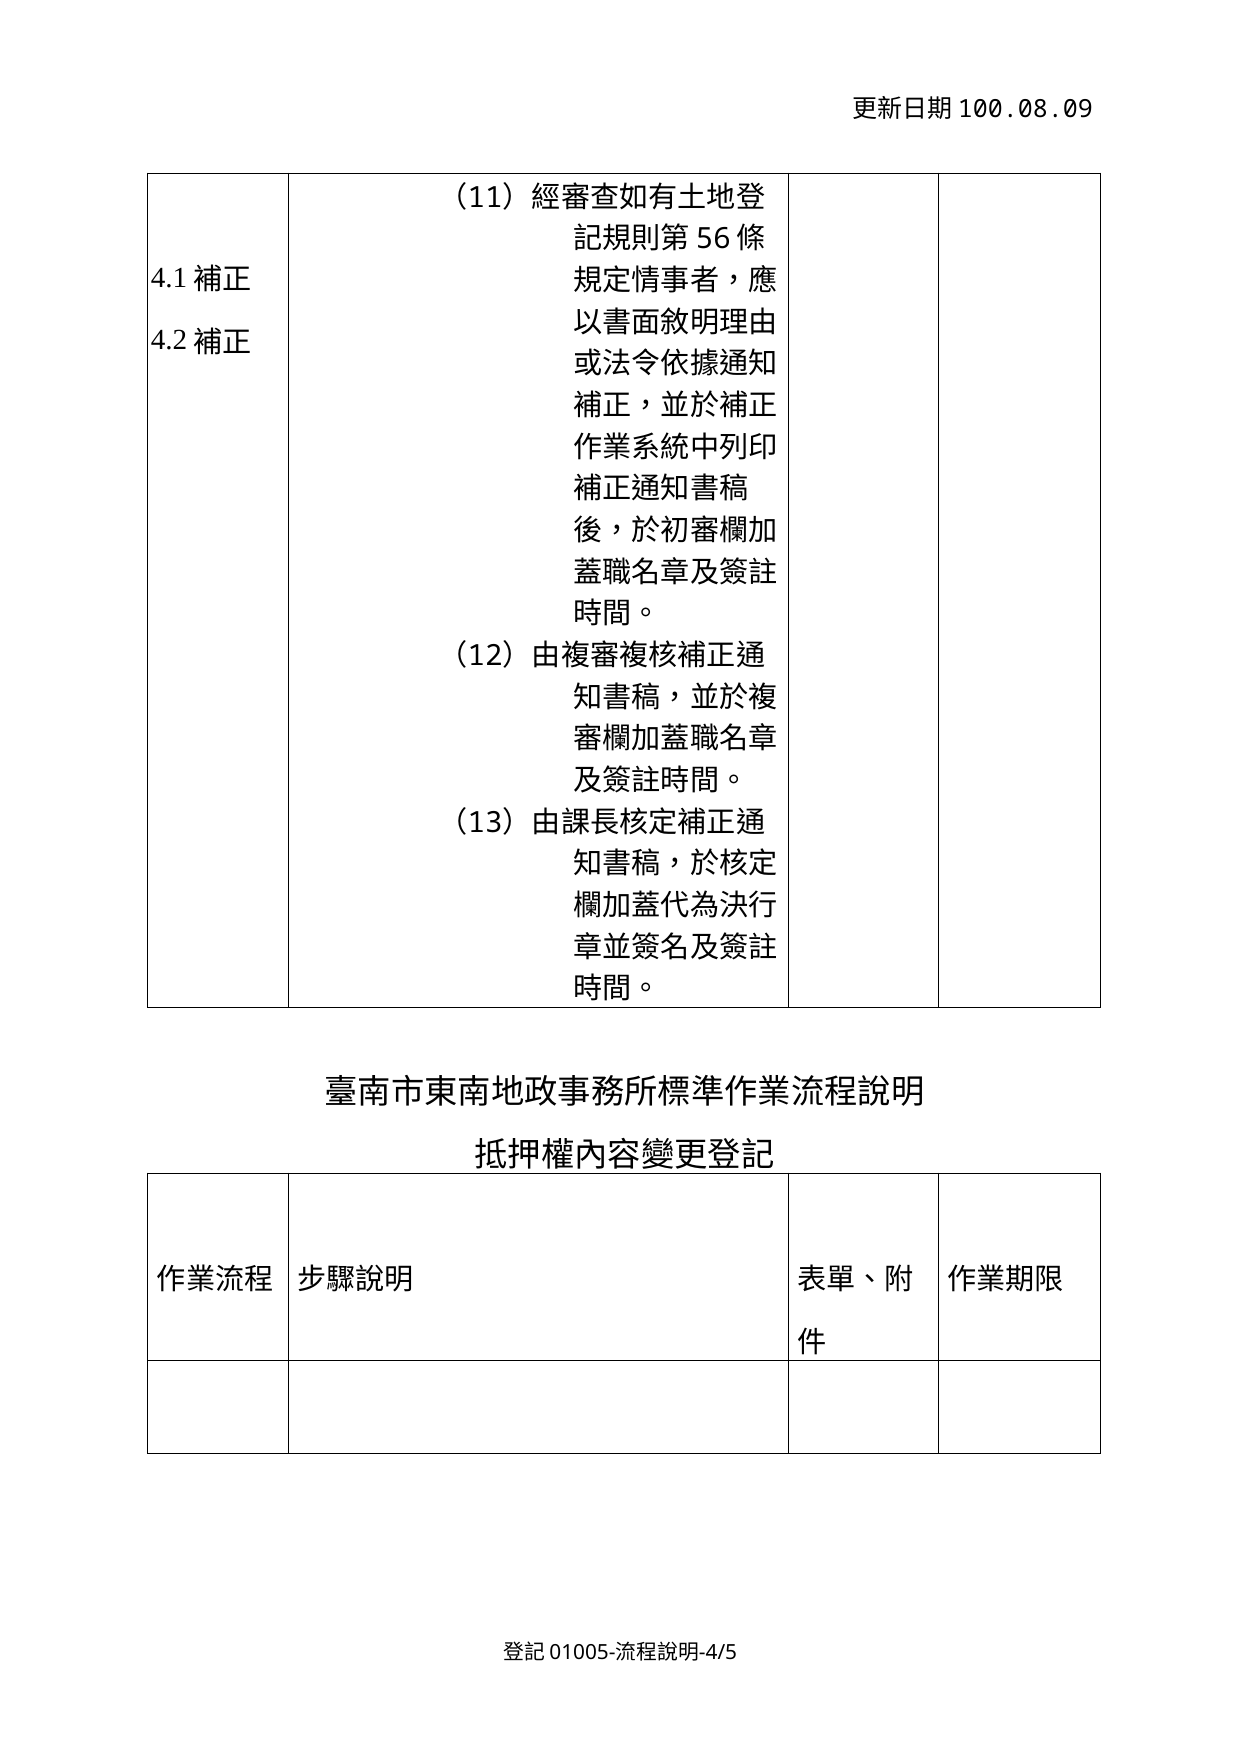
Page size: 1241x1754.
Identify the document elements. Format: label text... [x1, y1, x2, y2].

table_cell [789, 1361, 938, 1453]
table_cell [289, 1361, 788, 1453]
table_cell 表單、附件 [789, 1174, 938, 1360]
table_cell [939, 174, 1100, 1007]
table_cell 4.1補正 4.2補正 [148, 174, 288, 1007]
table_cell 作業流程 [148, 1174, 288, 1360]
table_cell [789, 174, 938, 1007]
table_cell [939, 1361, 1100, 1453]
table_cell 作業期限 [939, 1174, 1100, 1360]
table_cell 經審查如有土地登記規則第56條規定情事者，應以書面敘明理由或法令依據通知補正，並於補正作業系統中列印補正通知書稿後，於初審欄加蓋職名章及簽註時間。 由複審複核補正通知書稿，並於複審欄加蓋職名章及簽註時間。 由課長核定補正通知書稿，於核定欄加蓋代為決行章並簽名及簽註時間。 [289, 174, 788, 1007]
table_cell 步驟說明 [289, 1174, 788, 1360]
table_cell 臺南市東南地政事務所標準作業流程說明 抵押權內容變更登記 [148, 1008, 1101, 1173]
table_cell [148, 1361, 288, 1453]
